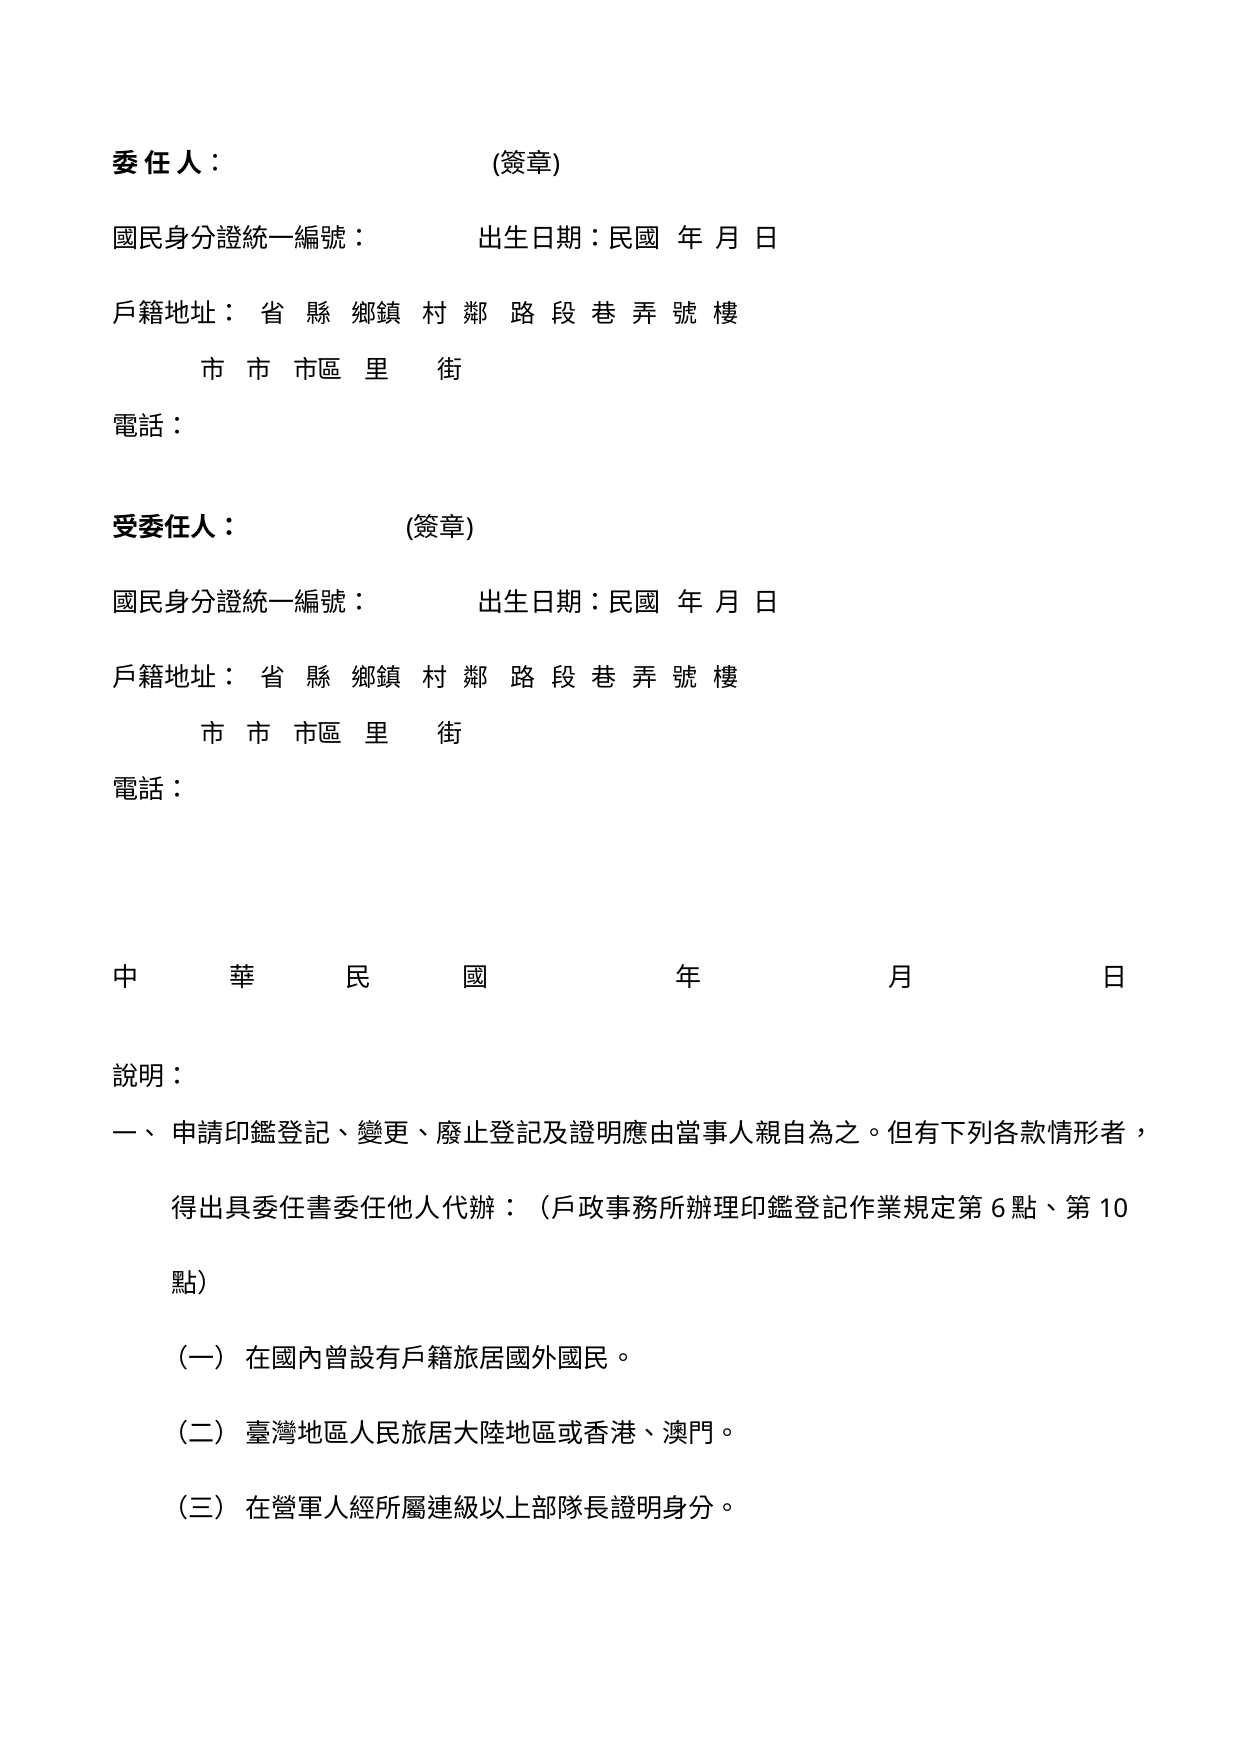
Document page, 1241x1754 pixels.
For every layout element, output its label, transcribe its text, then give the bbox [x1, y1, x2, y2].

text 電話： [112, 386, 1128, 461]
list 申請印鑑登記、變更、廢止登記及證明應由當事人親自為之。但有下列各款情形者，得出具委任書委任他人代辦：（戶政事務所辦理印鑑登記作業規定第6點、第10點） [112, 1094, 1128, 1319]
text 中華民國 年 月 日 [112, 938, 1128, 1013]
text 戶籍地址： 省 縣 鄉鎮 村 鄰 路 段 巷 弄 號 樓 [112, 638, 1128, 713]
list 在營軍人經所屬連級以上部隊長證明身分。 [162, 1469, 1128, 1544]
text 受委任人： (簽章) [112, 488, 1128, 563]
text 說明： [112, 1050, 1128, 1094]
list 臺灣地區人民旅居大陸地區或香港、澳門。 [162, 1394, 1128, 1469]
text 戶籍地址： 省 縣 鄉鎮 村 鄰 路 段 巷 弄 號 樓 [112, 274, 1128, 349]
text 市 市 市區 里 街 [112, 349, 1128, 386]
text 國民身分證統一編號： 出生日期：民國 年 月 日 [112, 199, 1128, 274]
text 電話： [112, 750, 1128, 825]
text 市 市 市區 里 街 [112, 713, 1128, 750]
text 委 任 人： (簽章) [112, 124, 1128, 199]
list 在國內曾設有戶籍旅居國外國民。 [162, 1319, 1128, 1394]
text 國民身分證統一編號： 出生日期：民國 年 月 日 [112, 563, 1128, 638]
